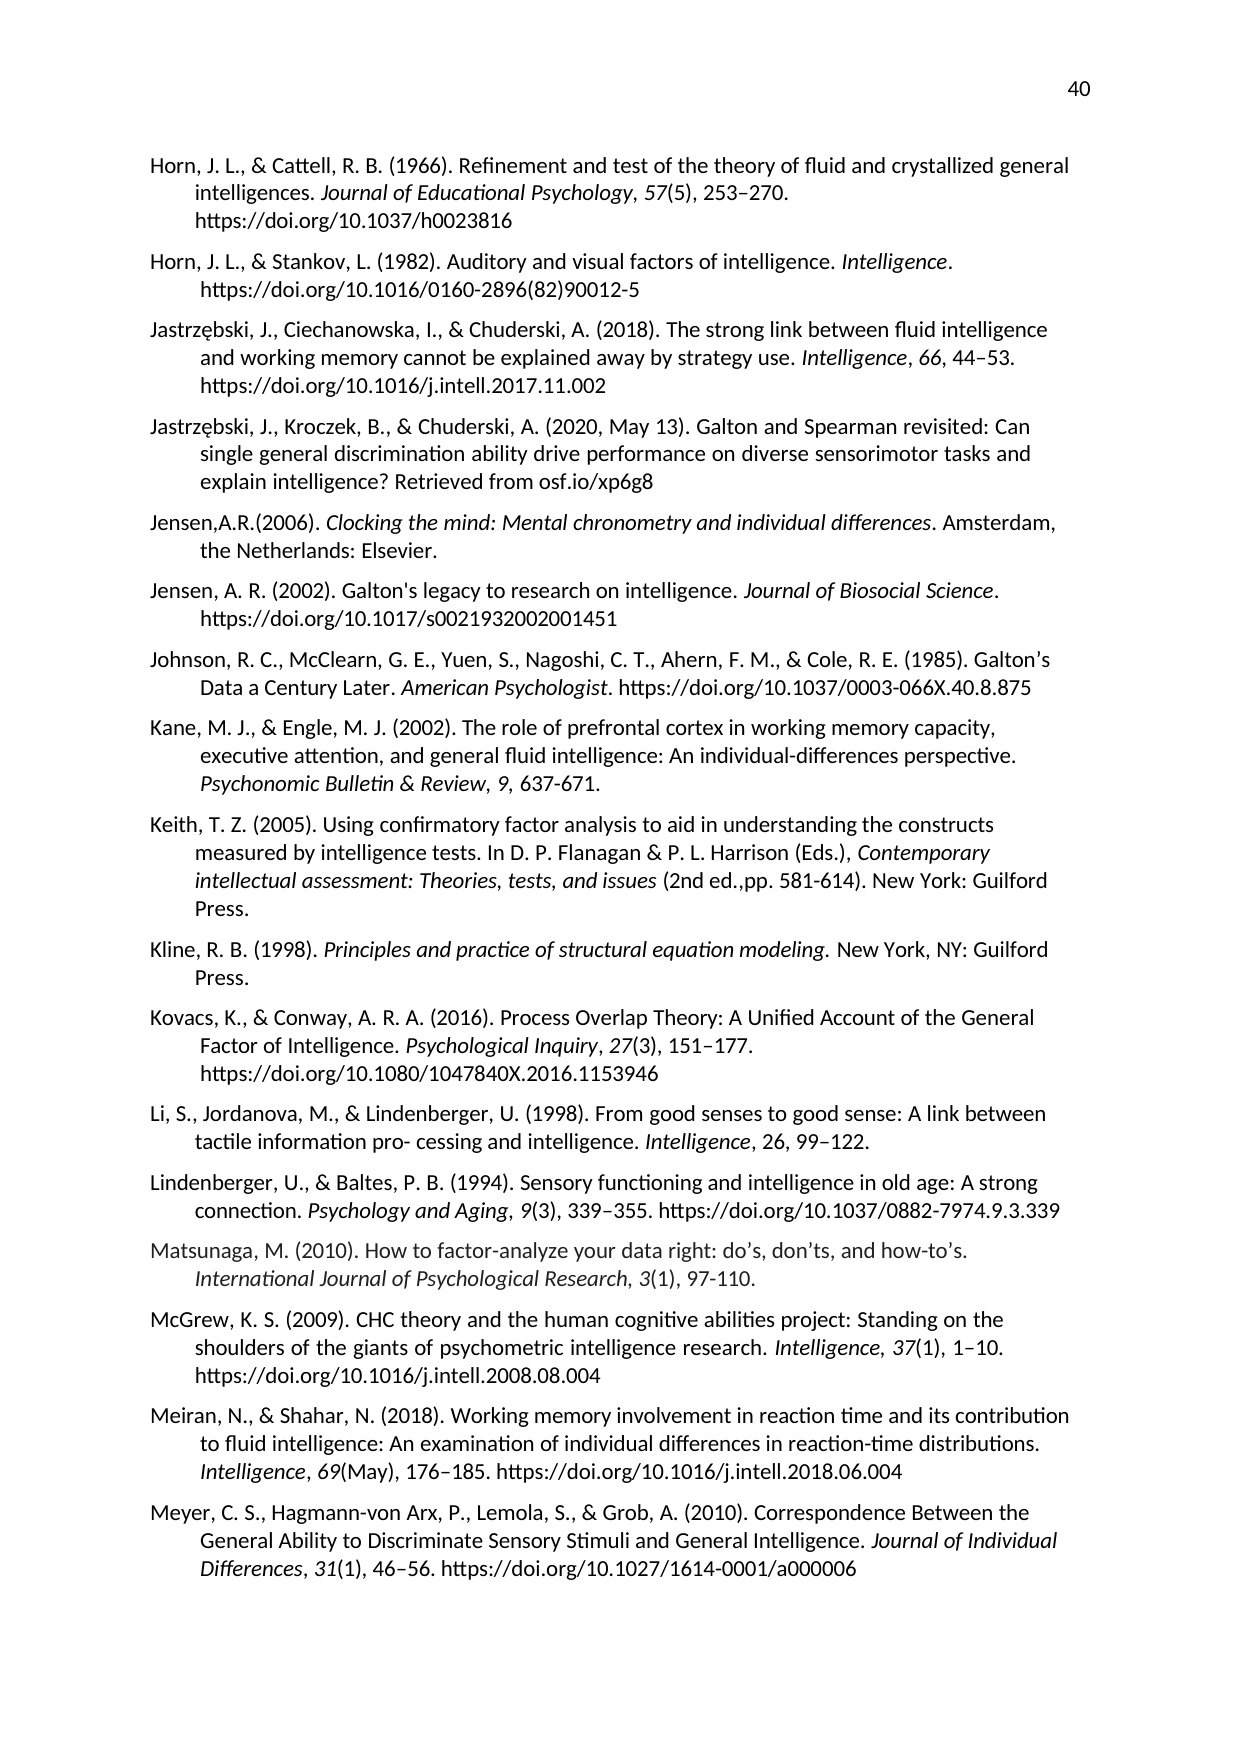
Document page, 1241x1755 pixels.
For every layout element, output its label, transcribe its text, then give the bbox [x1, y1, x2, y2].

text Meyer, C. S., Hagmann-von Arx, P., Lemola, S., & Grob, A. (2010). Correspondence Between the General Ability to Discriminate Sensory Stimuli and General Intelligence. Journal of Individual Differences, 31(1), 46–56. https://doi.org/10.1027/1614-0001/a000006 [150, 1498, 1064, 1582]
text Kane, M. J., & Engle, M. J. (2002). The role of prefrontal cortex in working memory capacity, executive attention, and general fluid intelligence: An individual-differences perspective. Psychonomic Bulletin & Review, 9, 637-671. [150, 713, 1025, 798]
text Johnson, R. C., McClearn, G. E., Yuen, S., Nagoshi, C. T., Ahern, F. M., & Cole, R. E. (1985). Galton’s [150, 645, 1079, 673]
text Kovacs, K., & Conway, A. R. A. (2016). Process Overlap Theory: A Unified Account of the General Factor of Intelligence. Psychological Inquiry, 27(3), 151–177. https://doi.org/10.1080/1047840X.2016.1153946 [150, 1003, 1040, 1087]
text Horn, J. L., & Stankov, L. (1982). Auditory and visual factors of intelligence. Intelligence. https://doi.org/10.1016/0160-2896(82)90012-5 [150, 247, 960, 303]
text Lindenberger, U., & Baltes, P. B. (1994). Sensory functioning and intelligence in old age: A strong connection. Psychology and Aging, 9(3), 339–355. https://doi.org/10.1037/0882-7974.9.3.339 [150, 1168, 1070, 1224]
text Meiran, N., & Shahar, N. (2018). Working memory involvement in reaction time and its contribution to fluid intelligence: An examination of individual differences in reaction-time distributions. [150, 1401, 1077, 1457]
text Jensen, A. R. (2002). Galton's legacy to research on intelligence. Journal of Biosocial Science. https://doi.org/10.1017/s0021932002001451 [150, 576, 1005, 632]
text Matsunaga, M. (2010). How to factor-analyze your data right: do’s, don’ts, and how-to’s. [150, 1236, 1079, 1264]
text Li, S., Jordanova, M., & Lindenberger, U. (1998). From good senses to good sense: A link between tactile information pro- cessing and intelligence. Intelligence, 26, 99–122. [150, 1099, 1052, 1155]
text Horn, J. L., & Cattell, R. B. (1966). Refinement and test of the theory of fluid and crystallized general [150, 153, 1079, 178]
text Data a Century Later. American Psychologist. https://doi.org/10.1037/0003-066X.40.8.875 [150, 673, 1079, 701]
text 40 [1067, 76, 1092, 102]
text McGrew, K. S. (2009). CHC theory and the human cognitive abilities project: Standing on the shoulders of the giants of psychometric intelligence research. Intelligence, 37(1), 1–10. https://doi.org/10.1016/j.intell.2008.08.004 [150, 1305, 1005, 1389]
text Keith, T. Z. (2005). Using confirmatory factor analysis to aid in understanding the constructs measured by intelligence tests. In D. P. Flanagan & P. L. Harrison (Eds.), Contemporary intellectual assessment: Theories, tests, and issues (2nd ed.,pp. 581-614). New York: Guilford Press. [150, 810, 1055, 922]
text Jastrzębski, J., Kroczek, B., & Chuderski, A. (2020, May 13). Galton and Spearman revisited: Can single general discrimination ability drive performance on diverse sensorimotor tasks and explain intelligence? Retrieved from osf.io/xp6g8 [150, 412, 1031, 495]
text International Journal of Psychological Research, 3(1), 97-110. [194, 1264, 1079, 1292]
text Jensen,A.R.(2006). Clocking the mind: Mental chronometry and individual differences. Amsterdam, the Netherlands: Elsevier. [150, 508, 1065, 564]
text intelligences. Journal of Educational Psychology, 57(5), 253–270. https://doi.org/10.1037/h0023816 [194, 178, 794, 234]
text Intelligence, 69(May), 176–185. https://doi.org/10.1016/j.intell.2018.06.004 [200, 1457, 1079, 1486]
text Jastrzębski, J., Ciechanowska, I., & Chuderski, A. (2018). The strong link between fluid intelligence and working memory cannot be explained away by strategy use. Intelligence, 66, 44–53. https://doi.org/10.1016/j.intell.2017.11.002 [150, 315, 1056, 399]
text Kline, R. B. (1998). Principles and practice of structural equation modeling. New York, NY: Guilford Press. [150, 935, 1058, 991]
